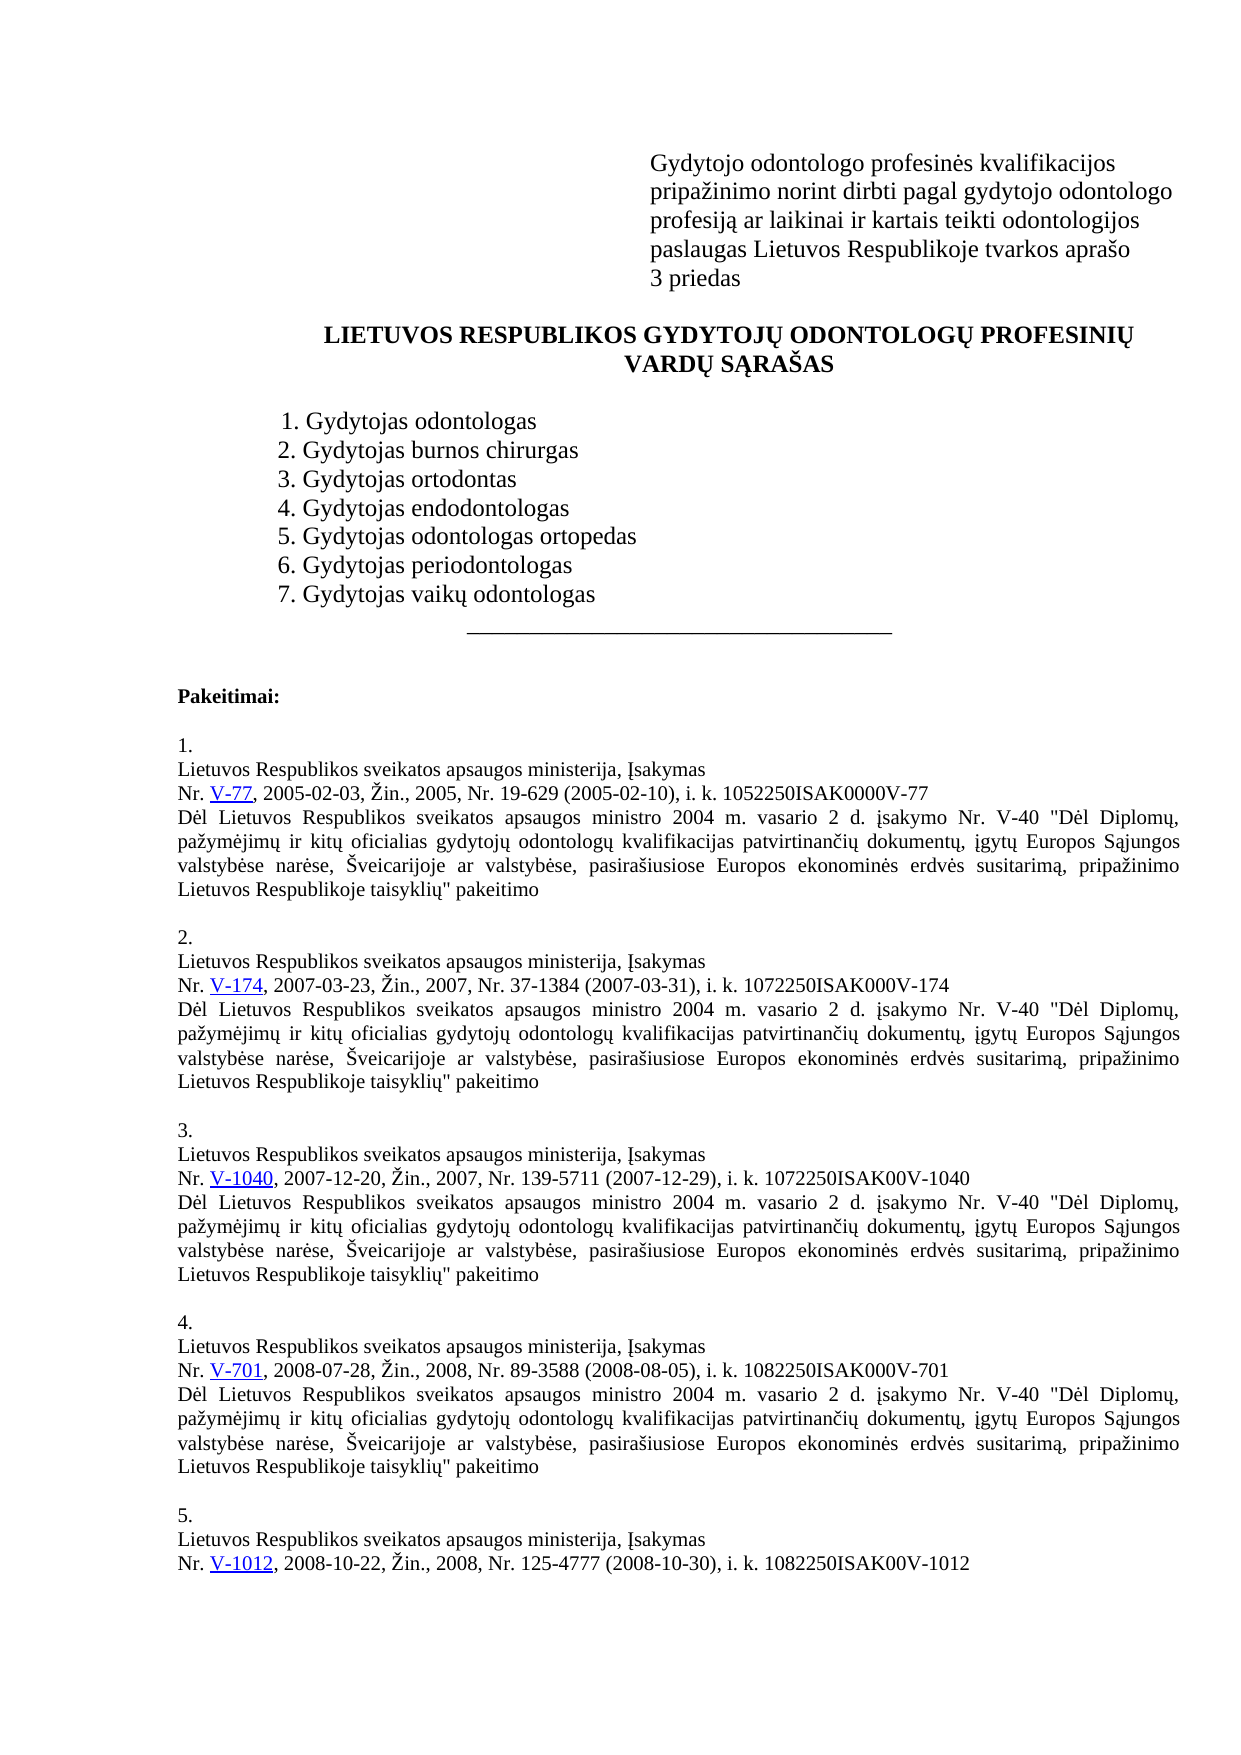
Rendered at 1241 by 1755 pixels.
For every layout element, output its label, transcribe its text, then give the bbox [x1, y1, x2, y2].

text __________________________________ [177, 608, 1181, 636]
text Nr. V-174, 2007-03-23, Žin., 2007, Nr. 37-1384 (2007-03-31), i. k. 1072250ISAK000V-174 [177, 973, 1181, 997]
text Dėl Lietuvos Respublikos sveikatos apsaugos ministro 2004 m. vasario 2 d. įsakymo Nr. V-40 "Dėl Diplomų, pažymėjimų ir kitų oficialias gydytojų odontologų kvalifikacijas patvirtinančių dokumentų, įgytų Europos Sąjungos valstybėse narėse, Šveicarijoje ar valstybėse, pasirašiusiose Europos ekonominės erdvės susitarimą, pripažinimo Lietuvos Respublikoje taisyklių" pakeitimo [177, 805, 1181, 901]
text 4. Gydytojas endodontologas [277, 493, 1181, 521]
text profesiją ar laikinai ir kartais teikti odontologijos [650, 205, 1181, 234]
text Lietuvos Respublikos sveikatos apsaugos ministerija, Įsakymas [177, 1334, 1181, 1358]
text 3 priedas [177, 263, 1181, 291]
text pripažinimo norint dirbti pagal gydytojo odontologo [650, 176, 1181, 205]
text 7. Gydytojas vaikų odontologas [277, 579, 1181, 608]
text LIETUVOS RESPUBLIKOS GYDYTOJŲ ODONTOLOGŲ PROFESINIŲ VARDŲ SĄRAŠAS [277, 320, 1181, 378]
text Lietuvos Respublikos sveikatos apsaugos ministerija, Įsakymas [177, 1142, 1181, 1166]
text 1. [177, 733, 1181, 757]
text Dėl Lietuvos Respublikos sveikatos apsaugos ministro 2004 m. vasario 2 d. įsakymo Nr. V-40 "Dėl Diplomų, pažymėjimų ir kitų oficialias gydytojų odontologų kvalifikacijas patvirtinančių dokumentų, įgytų Europos Sąjungos valstybėse narėse, Šveicarijoje ar valstybėse, pasirašiusiose Europos ekonominės erdvės susitarimą, pripažinimo Lietuvos Respublikoje taisyklių" pakeitimo [177, 1190, 1181, 1286]
text 3. Gydytojas ortodontas [277, 464, 1181, 493]
text Dėl Lietuvos Respublikos sveikatos apsaugos ministro 2004 m. vasario 2 d. įsakymo Nr. V-40 "Dėl Diplomų, pažymėjimų ir kitų oficialias gydytojų odontologų kvalifikacijas patvirtinančių dokumentų, įgytų Europos Sąjungos valstybėse narėse, Šveicarijoje ar valstybėse, pasirašiusiose Europos ekonominės erdvės susitarimą, pripažinimo Lietuvos Respublikoje taisyklių" pakeitimo [177, 1382, 1181, 1478]
text 3. [177, 1118, 1181, 1142]
text 1. Gydytojas odontologas [177, 406, 1181, 435]
text 6. Gydytojas periodontologas [277, 550, 1181, 579]
text 4. [177, 1310, 1181, 1334]
text Pakeitimai: [177, 684, 1181, 708]
text Gydytojo odontologo profesinės kvalifikacijos [650, 148, 1181, 176]
text Dėl Lietuvos Respublikos sveikatos apsaugos ministro 2004 m. vasario 2 d. įsakymo Nr. V-40 "Dėl Diplomų, pažymėjimų ir kitų oficialias gydytojų odontologų kvalifikacijas patvirtinančių dokumentų, įgytų Europos Sąjungos valstybėse narėse, Šveicarijoje ar valstybėse, pasirašiusiose Europos ekonominės erdvės susitarimą, pripažinimo Lietuvos Respublikoje taisyklių" pakeitimo [177, 997, 1181, 1093]
text 5. [177, 1503, 1181, 1527]
text Lietuvos Respublikos sveikatos apsaugos ministerija, Įsakymas [177, 757, 1181, 781]
text paslaugas Lietuvos Respublikoje tvarkos aprašo [650, 234, 1181, 263]
text 2. Gydytojas burnos chirurgas [277, 435, 1181, 464]
text 5. Gydytojas odontologas ortopedas [277, 521, 1181, 550]
text Nr. V-701, 2008-07-28, Žin., 2008, Nr. 89-3588 (2008-08-05), i. k. 1082250ISAK000V-701 [177, 1358, 1181, 1382]
text Nr. V-77, 2005-02-03, Žin., 2005, Nr. 19-629 (2005-02-10), i. k. 1052250ISAK0000V-77 [177, 781, 1181, 805]
text 2. [177, 925, 1181, 949]
text Lietuvos Respublikos sveikatos apsaugos ministerija, Įsakymas [177, 949, 1181, 973]
text Lietuvos Respublikos sveikatos apsaugos ministerija, Įsakymas [177, 1527, 1181, 1551]
text Nr. V-1040, 2007-12-20, Žin., 2007, Nr. 139-5711 (2007-12-29), i. k. 1072250ISAK00V-1040 [177, 1166, 1181, 1190]
text Nr. V-1012, 2008-10-22, Žin., 2008, Nr. 125-4777 (2008-10-30), i. k. 1082250ISAK00V-1012 [177, 1551, 1181, 1575]
